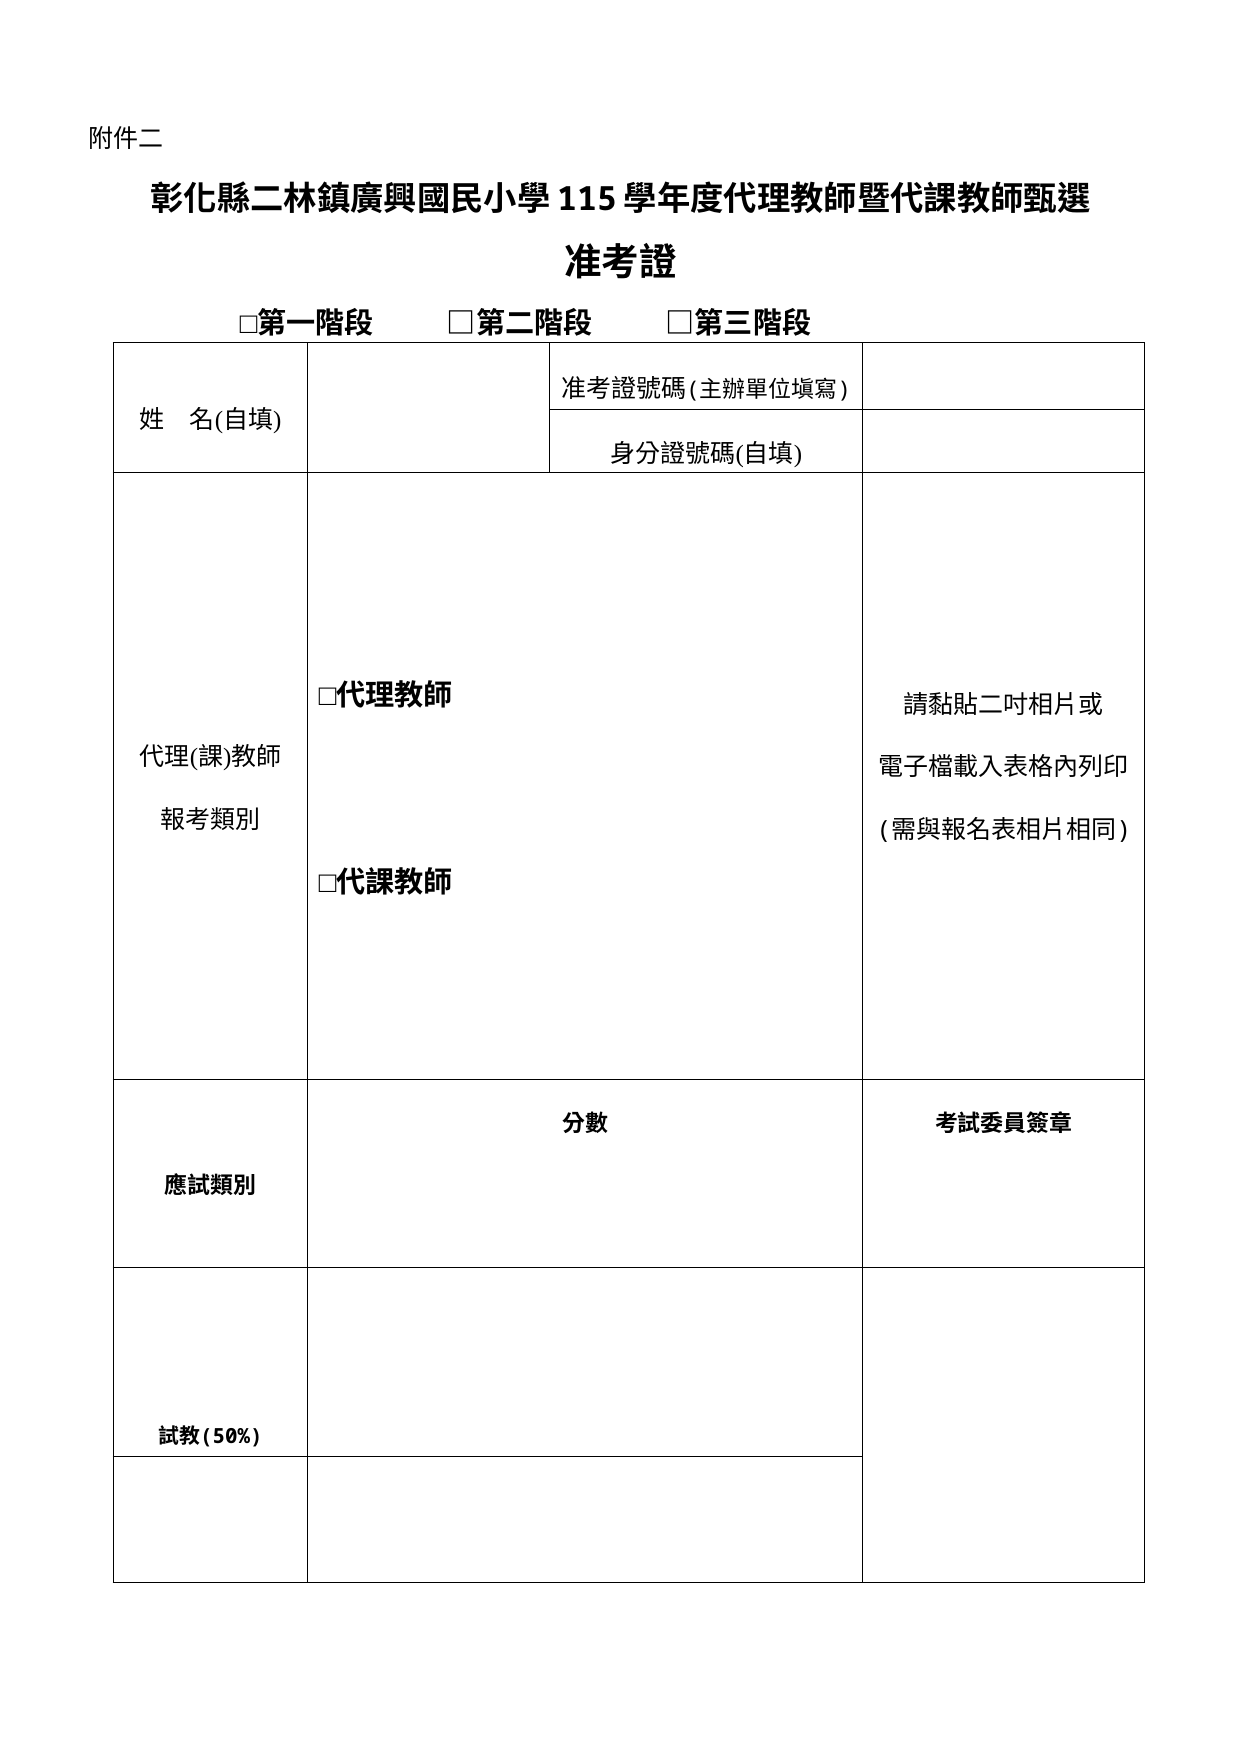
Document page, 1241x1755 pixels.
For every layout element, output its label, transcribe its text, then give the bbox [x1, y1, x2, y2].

table_cell 身分證號碼(自填) [550, 410, 862, 472]
text □第一階段 □第二階段 □第三階段 [89, 279, 1152, 342]
table_cell [863, 1268, 1144, 1582]
table_header 姓 名(自填) [114, 343, 307, 472]
table_header [308, 343, 549, 472]
table_header [863, 343, 1144, 408]
table_cell 考試委員簽章 [863, 1080, 1144, 1267]
table_cell [114, 1457, 307, 1582]
table_cell 分數 [308, 1080, 862, 1267]
table_cell 代理(課)教師 報考類別 [114, 473, 307, 1078]
text 彰化縣二林鎮廣興國民小學115學年度代理教師暨代課教師甄選 [89, 154, 1152, 217]
table_cell 請黏貼二吋相片或 電子檔載入表格內列印 (需與報名表相片相同) [863, 473, 1144, 1078]
table_cell □代理教師 □代課教師 [308, 473, 862, 1078]
text 准考證 [89, 217, 1152, 279]
table_cell [308, 1457, 862, 1582]
table_cell [308, 1268, 862, 1456]
table_cell 試教(50%) [114, 1268, 307, 1456]
table_cell [863, 410, 1144, 472]
table_header 准考證號碼(主辦單位塡寫) [550, 343, 862, 408]
text 附件二 [89, 118, 1152, 154]
table_cell 應試類別 [114, 1080, 307, 1267]
